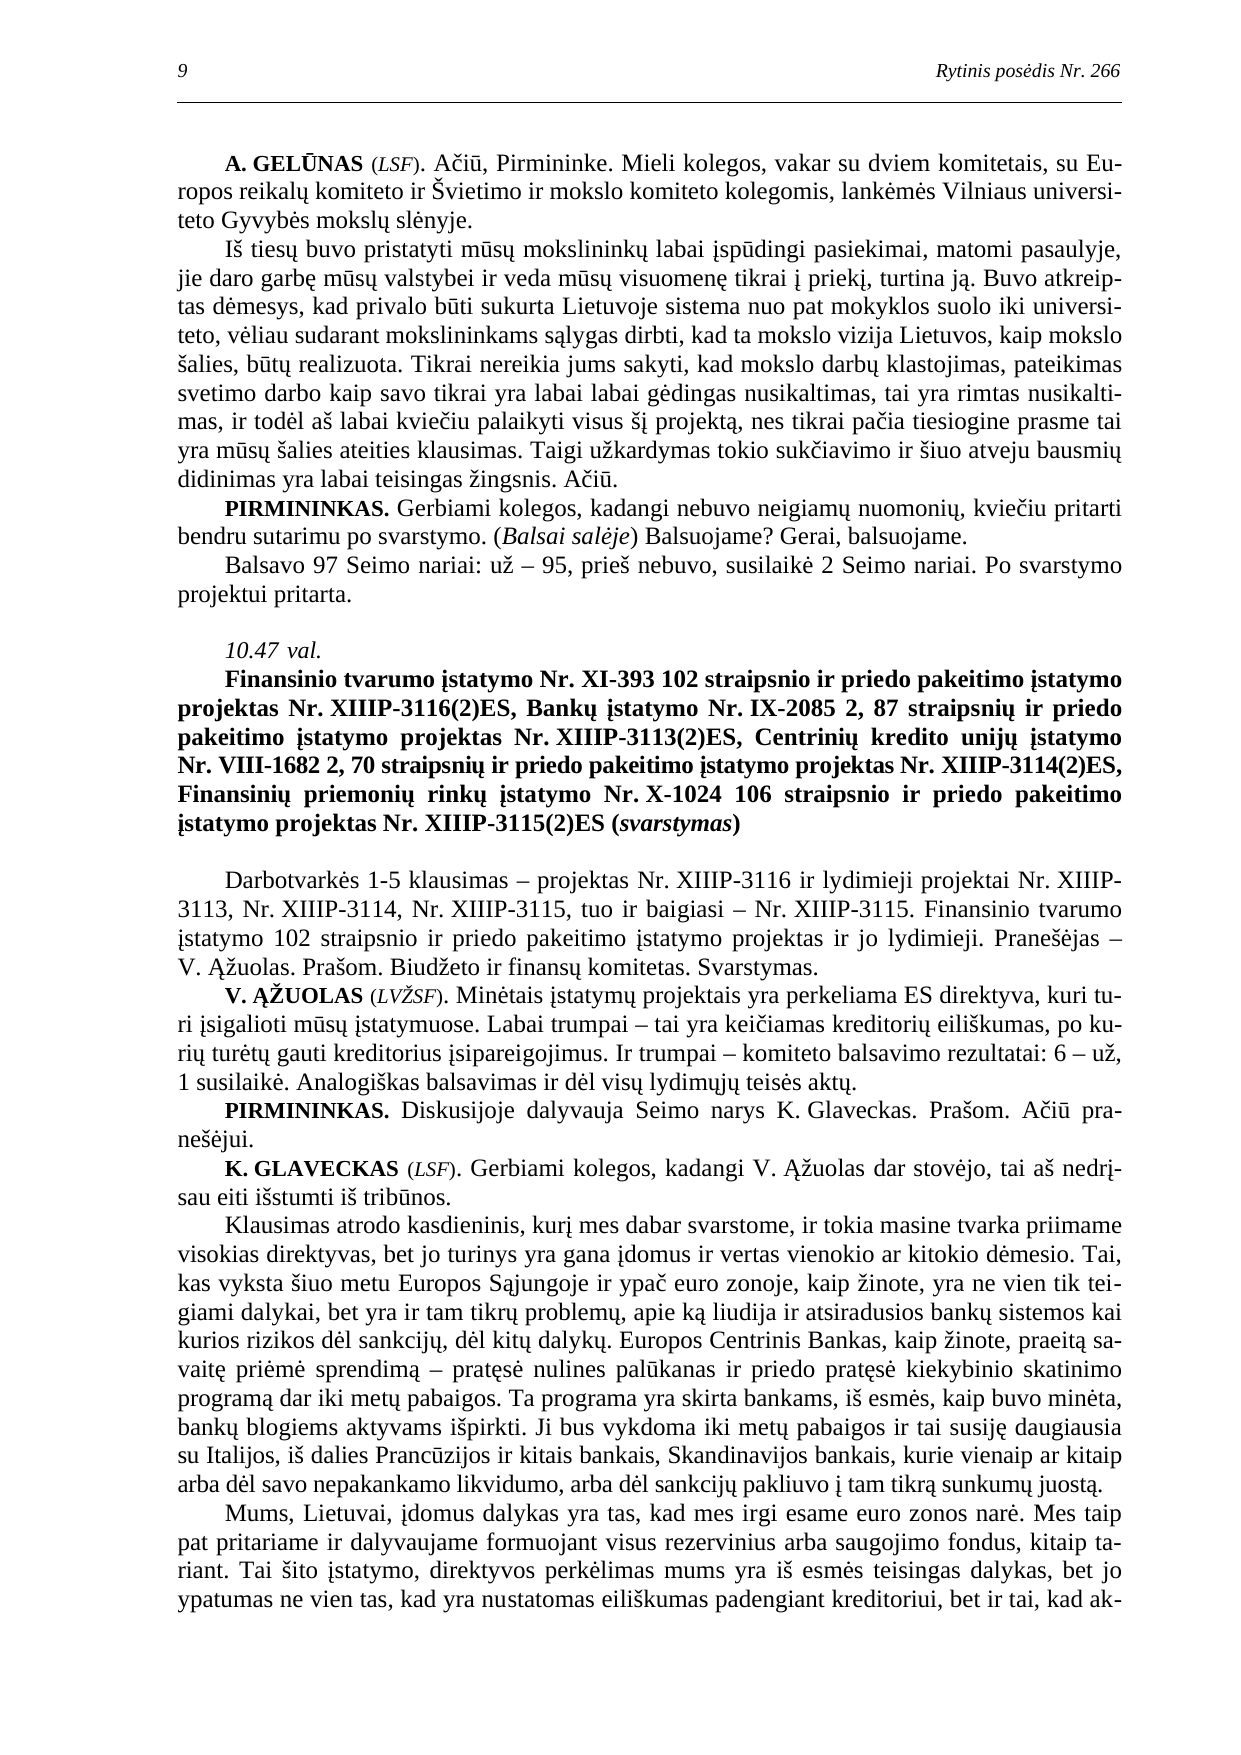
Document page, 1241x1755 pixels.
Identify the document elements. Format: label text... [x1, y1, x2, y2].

text Iš tie­sų bu­vo pri­sta­ty­ti mū­sų moks­li­nin­kų la­bai įspū­din­gi pa­sie­ki­mai, ma­to­mi pa­sau­ly­je, jie da­ro gar­bę mū­sų vals­ty­bei ir ve­da mū­sų vi­suo­me­nę tik­rai į prie­kį, tur­ti­na ją. Bu­vo at­kreip­tas dė­me­sys, kad pri­va­lo bū­ti su­kur­ta Lie­tu­vo­je sis­te­ma nuo pat mo­kyk­los suo­lo iki uni­ver­si­te­to, vė­liau su­da­rant moks­li­nin­kams są­ly­gas dirb­ti, kad ta moks­lo vi­zi­ja Lie­tu­vos, kaip moks­lo ša­lies, būtų re­a­li­zuo­ta. Tik­rai ne­rei­kia jums sa­ky­ti, kad moks­lo dar­bų klas­to­ji­mas, pa­tei­ki­mas sve­ti­mo dar­bo kaip sa­vo tik­rai yra la­bai la­bai gė­din­gas nu­si­kal­ti­mas, tai yra rim­tas nu­si­kal­ti­mas, ir to­dėl aš la­bai kvie­čiu pa­lai­ky­ti vi­sus šį pro­jek­tą, nes tik­rai pa­čia tie­sio­gi­ne pras­me tai yra mū­sų ša­lies at­ei­ties klau­si­mas. Tai­gi už­kar­dy­mas to­kio suk­čia­vi­mo ir šiuo at­ve­ju baus­mių di­di­ni­mas yra la­bai tei­sin­gas žings­nis. Ačiū. [177, 234, 1122, 493]
text Bal­sa­vo 97 Sei­mo na­riai: už – 95, prieš ne­bu­vo, su­si­lai­kė 2 Sei­mo na­riai. Po svars­ty­mo pro­jek­tui pri­tar­ta. [177, 550, 1122, 608]
text Klau­si­mas at­ro­do kas­die­ni­nis, ku­rį mes da­bar svars­to­me, ir to­kia ma­si­ne tvar­ka pri­ima­me vi­so­kias di­rek­ty­vas, bet jo tu­ri­nys yra ga­na įdo­mus ir ver­tas vie­no­kio ar ki­to­kio dė­me­sio. Tai, kas vyks­ta šiuo me­tu Eu­ro­pos Są­jun­go­je ir ypač eu­ro zo­no­je, kaip ži­no­te, yra ne vien tik tei­gia­mi da­ly­kai, bet yra ir tam tik­rų pro­ble­mų, apie ką liu­di­ja ir at­si­ra­du­sios ban­kų sis­te­mos kai ku­rios ri­zi­kos dėl sank­ci­jų, dėl ki­tų da­ly­kų. Eu­ro­pos Cen­tri­nis Ban­kas, kaip ži­no­te, pra­ei­tą sa­vai­tę pri­ėmė spren­di­mą – pra­tę­sė nu­li­nes pa­lū­ka­nas ir prie­do pra­tę­sė kie­ky­bi­nio ska­ti­ni­mo pro­gra­mą dar iki me­tų pa­bai­gos. Ta pro­gra­ma yra skir­ta ban­kams, iš es­mės, kaip bu­vo mi­nė­ta, ban­kų blo­giems ak­ty­vams iš­pirk­ti. Ji bus vyk­do­ma iki me­tų pa­bai­gos ir tai su­si­ję dau­giau­sia su Ita­li­jos, iš da­lies Pran­cū­zi­jos ir ki­tais ban­kais, Skan­di­na­vi­jos ban­kais, ku­rie vie­naip ar ki­taip ar­ba dėl sa­vo ne­pa­kan­ka­mo lik­vi­du­mo, ar­ba dėl sank­ci­jų pa­kliu­vo į tam tik­rą sun­ku­mų juos­tą. [177, 1210, 1122, 1498]
text PIRMININKAS. Ger­bia­mi ko­le­gos, ka­dan­gi ne­bu­vo nei­gia­mų nuo­mo­nių, kvie­čiu pri­tar­ti ben­dru su­ta­ri­mu po svars­ty­mo. (Bal­sai sa­lė­je) Bal­suo­ja­me? Ge­rai, bal­suo­ja­me. [177, 493, 1122, 550]
text K. GLAVECKAS (LSF). Ger­bia­mi ko­le­gos, ka­dan­gi V. Ąžuo­las dar sto­vė­jo, tai aš ne­drį­sau ei­ti iš­stum­ti iš tri­bū­nos. [177, 1153, 1122, 1210]
text Mums, Lie­tu­vai, įdo­mus da­ly­kas yra tas, kad mes ir­gi esa­me eu­ro zo­nos na­rė. Mes taip pat pri­ta­ria­me ir da­ly­vau­ja­me for­muo­jant vi­sus re­zer­vi­nius ar­ba sau­go­ji­mo fon­dus, ki­taip ta­riant. Tai ši­to įsta­ty­mo, di­rek­ty­vos per­kė­li­mas mums yra iš es­mės tei­sin­gas da­ly­kas, bet jo ypa­tu­mas ne vien tas, kad yra nu­sta­to­mas ei­liš­ku­mas pa­den­giant kre­di­to­riui, bet ir tai, kad ak­ [177, 1498, 1122, 1613]
text Dar­bo­tvarkės 1-5 klau­si­mas – pro­jek­tas Nr. XIIIP-3116 ir ly­di­mie­ji pro­jek­tai Nr. XIIIP-3113, Nr. XIIIP-3114, Nr. XIIIP-3115, tuo ir bai­gia­si – Nr. XIIIP-3115. Fi­nan­si­nio tva­ru­mo įsta­ty­mo 102 straips­nio ir prie­do pa­kei­ti­mo įsta­ty­mo pro­jek­tas ir jo ly­di­mie­ji. Pra­ne­šė­jas – V. Ąžuo­las. Pra­šom. Biu­dže­to ir fi­nan­sų ko­mi­te­tas. Svars­ty­mas. [177, 865, 1122, 980]
text A. GELŪNAS (LSF). Ačiū, Pir­mi­nin­ke. Mie­li ko­le­gos, va­kar su dviem ko­mi­te­tais, su Eu­ro­pos rei­ka­lų ko­mi­te­to ir Švie­ti­mo ir moks­lo ko­mi­te­to ko­le­go­mis, lan­kė­mės Vil­niaus uni­ver­si­te­to Gy­vy­bės moks­lų slė­ny­je. [177, 148, 1122, 234]
text V. ĄŽUOLAS (LVŽSF). Mi­nė­tais įsta­ty­mų pro­jek­tais yra per­ke­lia­ma ES di­rek­ty­va, ku­ri tu­ri įsi­ga­lio­ti mū­sų įsta­ty­muo­se. La­bai trum­pai – tai yra kei­čia­mas kre­di­to­rių ei­liš­ku­mas, po ku­rių tu­rė­tų gau­ti kre­di­to­rius įsi­pa­rei­go­ji­mus. Ir trum­pai – ko­mi­te­to bal­sa­vi­mo re­zul­ta­tai: 6 – už, 1 su­si­lai­kė. Ana­lo­giš­kas bal­sa­vi­mas ir dėl vi­sų ly­di­mų­jų tei­sės ak­tų. [177, 980, 1122, 1095]
text 10.47 val. [224, 636, 1122, 664]
text PIRMININKAS. Dis­ku­si­jo­je da­ly­vau­ja Sei­mo na­rys K. Gla­vec­kas. Pra­šom. Ačiū pra­nešė­jui. [177, 1095, 1122, 1153]
text Fi­nan­si­nio tva­ru­mo įsta­ty­mo Nr. XI-393 102 straips­nio ir prie­do pa­kei­ti­mo įsta­ty­mo pro­jek­tas Nr. XIIIP-3116(2)ES, Ban­kų įsta­ty­mo Nr. IX-2085 2, 87 straips­nių ir prie­do pa­kei­ti­mo įsta­ty­mo pro­jek­tas Nr. XIIIP-3113(2)ES, Cen­tri­nių kre­di­to uni­jų įsta­ty­mo Nr. VIII-1682 2, 70 straips­nių ir prie­do pa­kei­ti­mo įsta­ty­mo pro­jek­tas Nr. XIIIP-3114(2)ES, Fi­nan­si­nių prie­mo­nių rin­kų įsta­ty­mo Nr. X-1024 106 straips­nio ir prie­do pakei­ti­mo įstaty­mo pro­jek­tas Nr. XIIIP-3115(2)ES (svars­ty­mas) [177, 664, 1122, 837]
